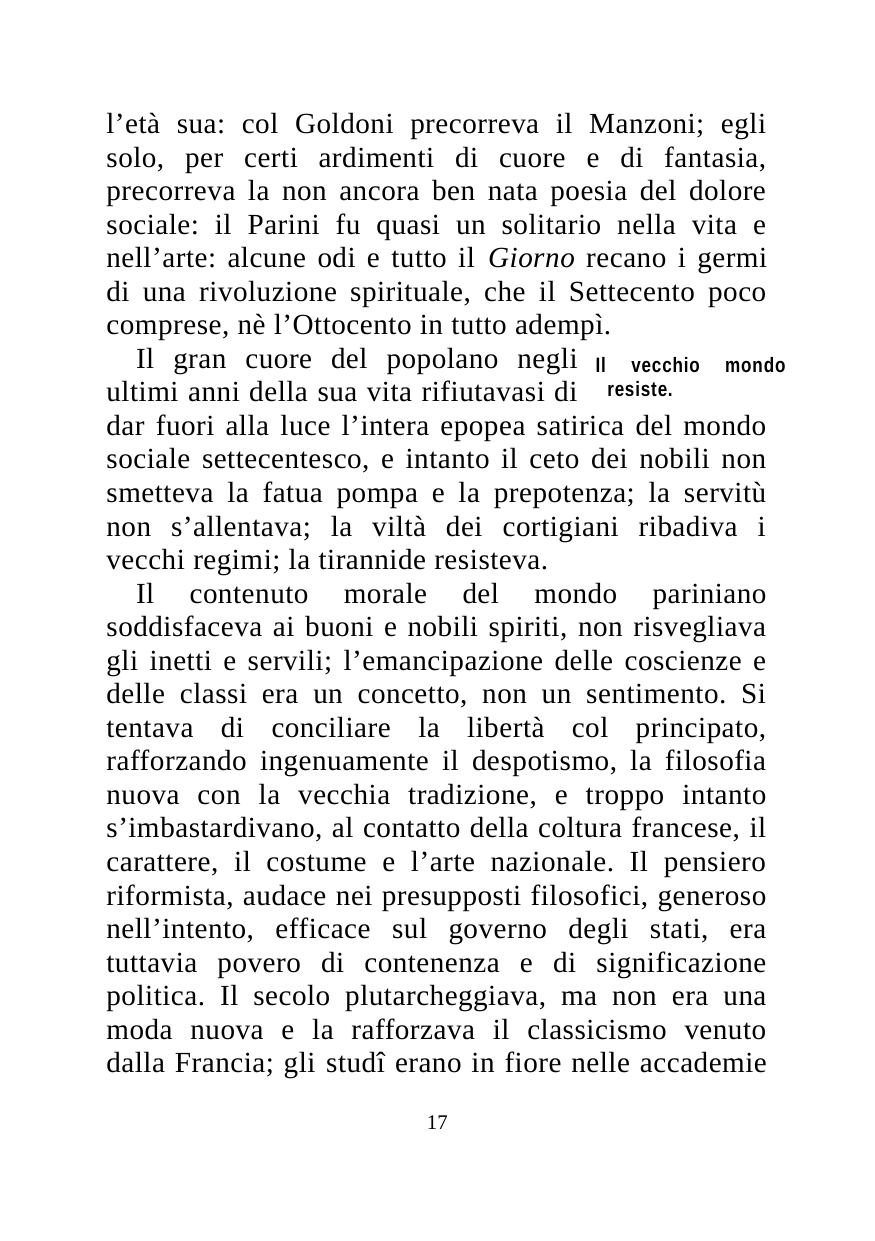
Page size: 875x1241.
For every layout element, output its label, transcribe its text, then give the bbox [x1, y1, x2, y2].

subtitle Il vecchio mondo resiste. [595, 353, 785, 401]
text Il gran cuore del popolano negli ultimi anni della sua vita rifiutavasi di dar fuori alla luce l’intera epopea satirica del mondo sociale settecentesco, e intanto il ceto dei nobili non smetteva la fatua pompa e la prepotenza; la servitù non s’allentava; la viltà dei cortigiani ribadiva i vecchi regimi; la tirannide resisteva. [106, 341, 768, 576]
text Il contenuto morale del mondo pariniano soddisfaceva ai buoni e nobili spiriti, non risvegliava gli inetti e servili; l’emancipazione delle coscienze e delle classi era un concetto, non un sentimento. Si tentava di conciliare la libertà col principato, rafforzando ingenuamente il despotismo, la filosofia nuova con la vecchia tradizione, e troppo intanto s’imbastardivano, al contatto della coltura francese, il carattere, il costume e l’arte nazionale. Il pensiero riformista, audace nei presupposti filosofici, generoso nell’intento, efficace sul governo degli stati, era tuttavia povero di contenenza e di significazione politica. Il secolo plutarcheggiava, ma non era una moda nuova e la rafforzava il classicismo venuto dalla Francia; gli studî erano in fiore nelle accademie rianimate di spirito scientifico, anche in Piemonte, dove già s’erano profittevolmente avviate le indagini di storia patria: ma nel fatto non si faceva che proseguire la tradizione muratoriana. Si cantava, come già altre volte nel passato, l’Italia gloriosa di un tempo, ruinosa o giacente di poi; ma era retorica di scuola, imparaticcio di arcadi: vi si manifestava, se mai, un moto del pensiero, non un impeto del sentimento. L’Italia nelle azioni e nelle poesie del Parini trovava uno specchiato esempio di uomo, di cittadino e di scrittore, ma non aveva la passione, la fede per rifarsi ad immagine di quel grande. Chi l’avrebbe riarsa di passione per i suoi alti destini? Chi le avrebbe accesa in cuore un’operosa fede nell’avvenire? L’uomo che, rotto il velo della sorridente ironia, uscisse in cospetto del vecchio secolo assalendo con furore, rampognando con sprezzante amarezza. Vittorio Alfieri nel 1775 annunziava il Filippo e il Polinice, nel ’76 componeva in una prima stesura la Tirannide, l’anno dopo ideava le prime satire. [106, 576, 768, 1079]
text Si assaliva tutto ciò che sapesse di accademico, di retorico, di convenzionale, in nome della ragione, astratta divinità del secolo, non con fede e coscienza; la società viveva più di concetti che di sentimenti, più di bramoso orgoglio intellettuale che di accorata passione redentrice: il dilettantismo trionfava. S’era venuto formando il tipo del letterato enciclopedico, di cui è figura spiccata il veneziano Francesco Algarotti; un demone novello invasava le corti, i casini, i caffè, i teatri, i ridotti, i salotti, le accademie, le case, cioè lo «spirito filosofico», anzi – come allora dicevasi – il «genio filosofico»; gli sdottoreggiamenti scientifici erano una moda, si dilettavano a farne anche le donne e si prediligevano le scienze forestiere. Efficace, affascinante fu l’azione della donna nel Settecento, come non era stata mai in passato: nelle sue mani la filosofia era diventata nuovo mezzo di seduzione e d’impero: avevamo, fior fiore di così lussureggiante intellettualismo, l’enciclopedia da salotto; novelle divinità erano le colte donzelle. Di tutti i rami dello scibile – scienze morali, sperimentali, matematiche – se ne fece un fascio e si chiamò filosofia: l’Arcadia doveva abbandonare l’aurea semplicità della poesia pastorale; la poesia pura si derideva; volevasi il connubio suo con la scienza (ne erano stati promotori uomini come il Gravina e il Muratori, punto poeti, Antonio Conti e Pier Iacopo Martelli, troppo ragionatori), anzi l’una e l’altra si comprendevano in un sol concetto vago di letteratura. La comune poesia d’occasione si materiava di realismo naturale e scientifico. E che infarcimenti scientifici! Se ne lagnavano perfino l’Algarotti e il D’Alembert; si giunse a versificare materia scientifica per nozze e monacazioni, per prime messe e per feste di santi. La poesia didattica faceva furore: il secolo dei lumi, della ragione onnipotente, della natura astrattamente considerata non poteva fare a meno di sfogare il suo filosofismo enciclopedico anche nelle forme della poesia: pullularono poemi storico-precettivi sulle arti, satirico-descrittivi sui costumi, descrittivi sulle stagioni, georgici, sonetti filosofici, morali, teologici; poemi scientifici come La Luce dell’ab. Gius. Muratori, La Sala di Fisica sperimentale del Barbieri, financo poemi anatomici e il Legista versificato. Una grande figura tuttavia era apparsa in mezzo alla società, era venuto l’«uomo», il «carattere»: Giuseppe Parini, un plebeo schietto e onesto, semplice e forte, che con nuova coscienza osservò i tempi e li valutò: ciò che di frivolo, di raffinato, di stupido, di vacuo e pomposo vedeva nel vecchio mondo, ostinato a non cangiarsi, gli spiacque e col suo placido senso amabilmente derise; le esagerazioni, le ostentazioni, l’infatuamento del nuovo, l’idolatria d’ogni cosa straniera gli spiacquero non meno, perchè egli, l’uomo di viva italianità e di forte educazione classica, repugnava dal forestierume; ma le nuove idee le sentì con amore profondo e seppe ritrovarle «negli antichi padri del nostro rinnovamento»; amico del nuovo, lo invigorì e colorì italianamente: «rimase in lui l’uomo, ma con lo schietto stampo italiano». Gli ideali del tempo, patria, libertà, umanità, amore, amicizia, famiglia, natura, si fanno coscienza in Gius. Parini, formano come una viva luce intima e raccolta, di cui il Giorno e le Odi sono lo splendore: egli non polemizza, ma medita, non osserva come letterato e filosofo, ma come uomo; più che la dottrina invoca il cuore; non declama, ma dipinge, non fa il processo a nessuno, ma castiga amabilmente, sorride e compatisce e, con robusto ma regolato calore, celebra gl’ideali della sua onesta coscienza. Troppo alti intendimenti sociali, troppa umanità di contenuto, troppo semplice e profonda visione della vita presentava il Parini alla società del suo tempo, fatta di quella storica aristocrazia corrotta che è ritratta nel Giorno, di una borghesia intelligente, ma utilitaria, di grandi masse plebee, avvilite nell’ignoranza, nella credulità ammiratrice, nella torpida servilità: il Parini, rifacendosi alle nobili tradizioni paesane e illuminandosi dei nuovi ideali, superava – per intima virtù di coscienza novissima – l’età sua: col Goldoni precorreva il Manzoni; egli solo, per certi ardimenti di cuore e di fantasia, precorreva la non ancora ben nata poesia del dolore sociale: il Parini fu quasi un solitario nella vita e nell’arte: alcune odi e tutto il Giorno recano i germi di una rivoluzione spirituale, che il Settecento poco comprese, nè l’Ottocento in tutto adempì. [106, 106, 768, 341]
